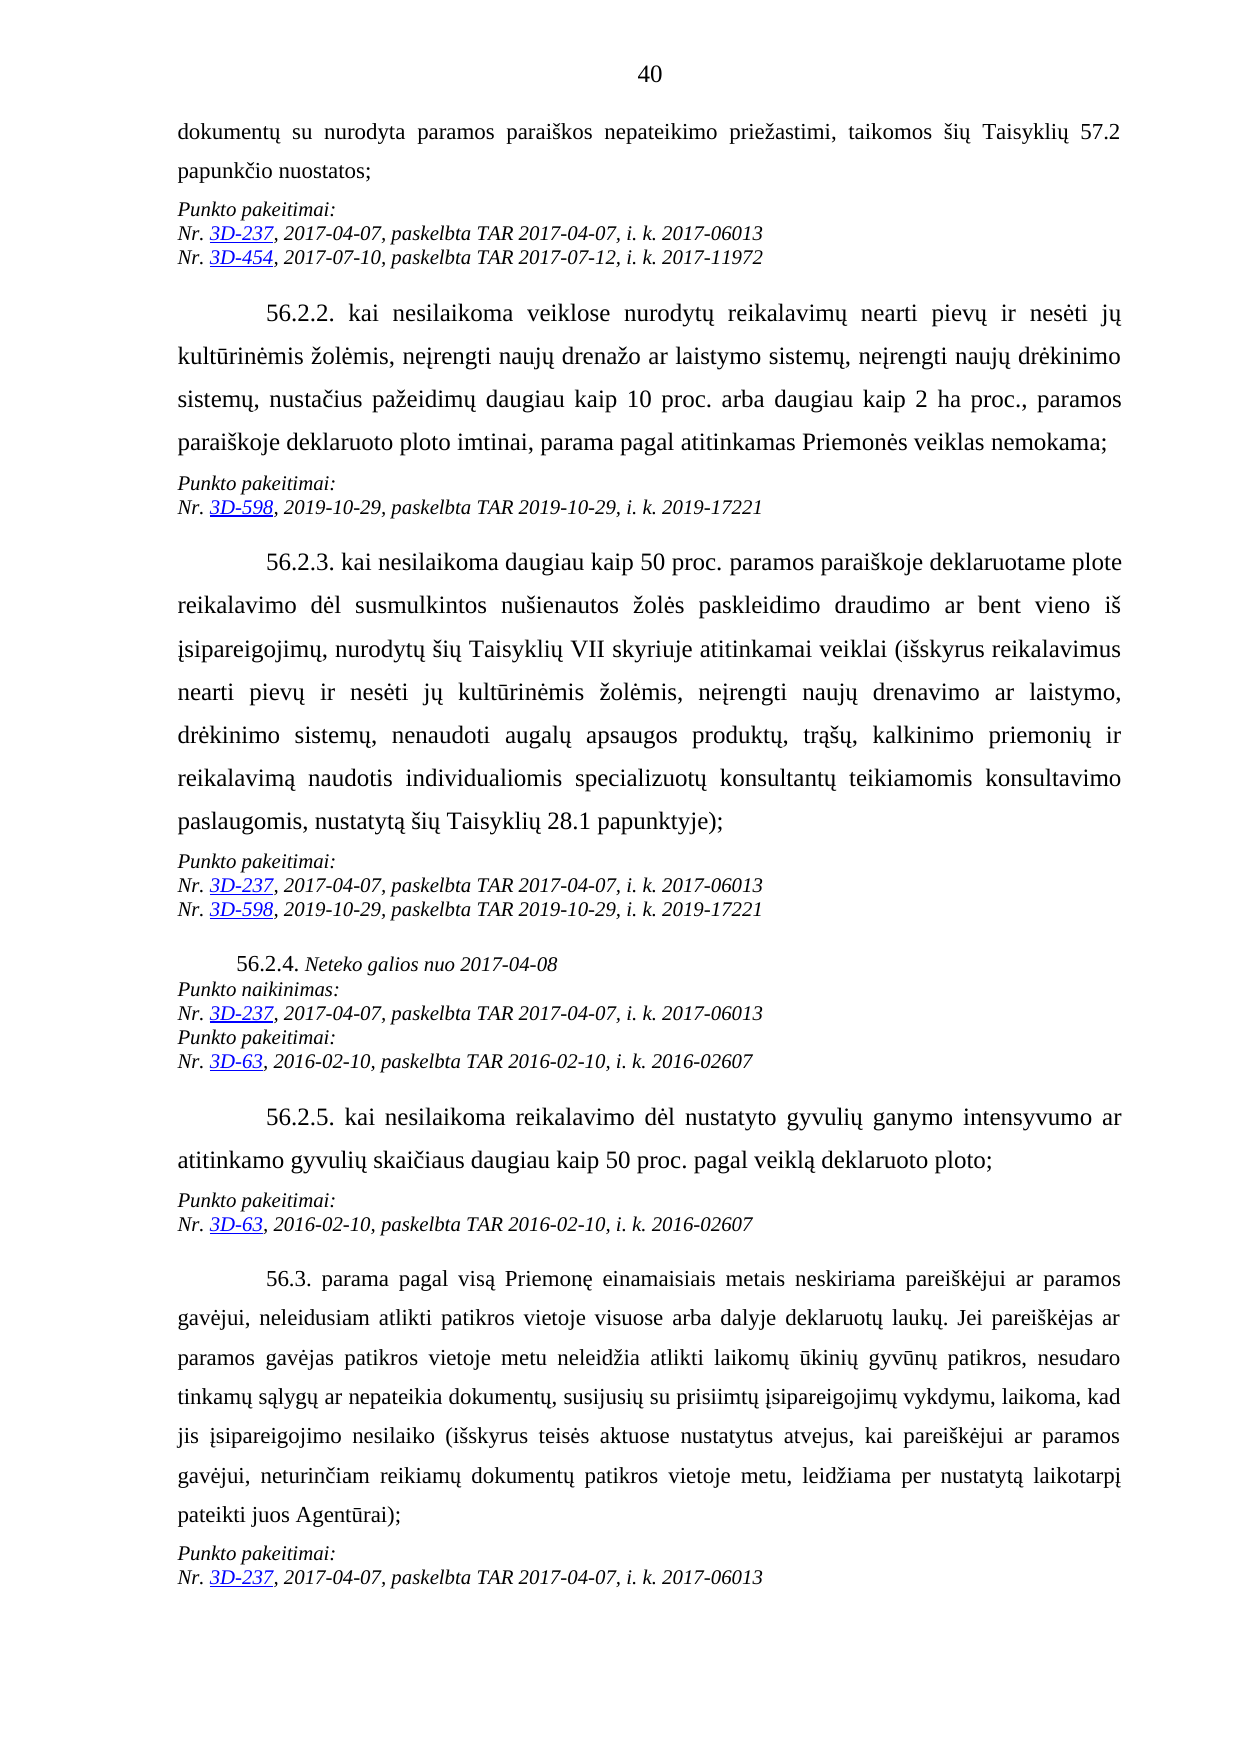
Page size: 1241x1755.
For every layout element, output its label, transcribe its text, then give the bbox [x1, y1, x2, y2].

text 56.3. parama pagal visą Priemonę einamaisiais metais neskiriama pareiškėjui ar paramos gavėjui, neleidusiam atlikti patikros vietoje visuose arba dalyje deklaruotų laukų. Jei pareiškėjas ar paramos gavėjas patikros vietoje metu neleidžia atlikti laikomų ūkinių gyvūnų patikros, nesudaro tinkamų sąlygų ar nepateikia dokumentų, susijusių su prisiimtų įsipareigojimų vykdymu, laikoma, kad jis įsipareigojimo nesilaiko (išskyrus teisės aktuose nustatytus atvejus, kai pareiškėjui ar paramos gavėjui, neturinčiam reikiamų dokumentų patikros vietoje metu, leidžiama per nustatytą laikotarpį pateikti juos Agentūrai); [177, 1265, 1122, 1528]
text Punkto pakeitimai: [177, 1541, 1122, 1565]
text 56.2.5. kai nesilaikoma reikalavimo dėl nustatyto gyvulių ganymo intensyvumo ar atitinkamo gyvulių skaičiaus daugiau kaip 50 proc. pagal veiklą deklaruoto ploto; [177, 1102, 1122, 1173]
text Nr. 3D-63, 2016-02-10, paskelbta TAR 2016-02-10, i. k. 2016-02607 [177, 1212, 1122, 1236]
text Punkto pakeitimai: [177, 197, 1122, 221]
text Nr. 3D-237, 2017-04-07, paskelbta TAR 2017-04-07, i. k. 2017-06013 [177, 1565, 1122, 1589]
text Punkto pakeitimai: [177, 1025, 1122, 1049]
text Punkto naikinimas: [177, 977, 1122, 1001]
text dokumentų su nurodyta paramos paraiškos nepateikimo priežastimi, taikomos šių Taisyklių 57.2 papunkčio nuostatos; [177, 118, 1122, 184]
text 56.2.3. kai nesilaikoma daugiau kaip 50 proc. paramos paraiškoje deklaruotame plote reikalavimo dėl susmulkintos nušienautos žolės paskleidimo draudimo ar bent vieno iš įsipareigojimų, nurodytų šių Taisyklių VII skyriuje atitinkamai veiklai (išskyrus reikalavimus nearti pievų ir nesėti jų kultūrinėmis žolėmis, neįrengti naujų drenavimo ar laistymo, drėkinimo sistemų, nenaudoti augalų apsaugos produktų, trąšų, kalkinimo priemonių ir reikalavimą naudotis individualiomis specializuotų konsultantų teikiamomis konsultavimo paslaugomis, nustatytą šių Taisyklių 28.1 papunktyje); [177, 547, 1122, 835]
text Nr. 3D-598, 2019-10-29, paskelbta TAR 2019-10-29, i. k. 2019-17221 [177, 494, 1122, 519]
text 56.2.4. Neteko galios nuo 2017-04-08 [177, 950, 1122, 977]
text Nr. 3D-237, 2017-04-07, paskelbta TAR 2017-04-07, i. k. 2017-06013 [177, 221, 1122, 245]
text Nr. 3D-237, 2017-04-07, paskelbta TAR 2017-04-07, i. k. 2017-06013 [177, 873, 1122, 897]
text Nr. 3D-237, 2017-04-07, paskelbta TAR 2017-04-07, i. k. 2017-06013 [177, 1001, 1122, 1025]
text 56.2.2. kai nesilaikoma veiklose nurodytų reikalavimų nearti pievų ir nesėti jų kultūrinėmis žolėmis, neįrengti naujų drenažo ar laistymo sistemų, neįrengti naujų drėkinimo sistemų, nustačius pažeidimų daugiau kaip 10 proc. arba daugiau kaip 2 ha proc., paramos paraiškoje deklaruoto ploto imtinai, parama pagal atitinkamas Priemonės veiklas nemokama; [177, 298, 1122, 456]
text Nr. 3D-454, 2017-07-10, paskelbta TAR 2017-07-12, i. k. 2017-11972 [177, 245, 1122, 269]
text Punkto pakeitimai: [177, 1188, 1122, 1212]
text Nr. 3D-63, 2016-02-10, paskelbta TAR 2016-02-10, i. k. 2016-02607 [177, 1049, 1122, 1073]
text Punkto pakeitimai: [177, 849, 1122, 873]
text Punkto pakeitimai: [177, 471, 1122, 494]
text Nr. 3D-598, 2019-10-29, paskelbta TAR 2019-10-29, i. k. 2019-17221 [177, 897, 1122, 921]
